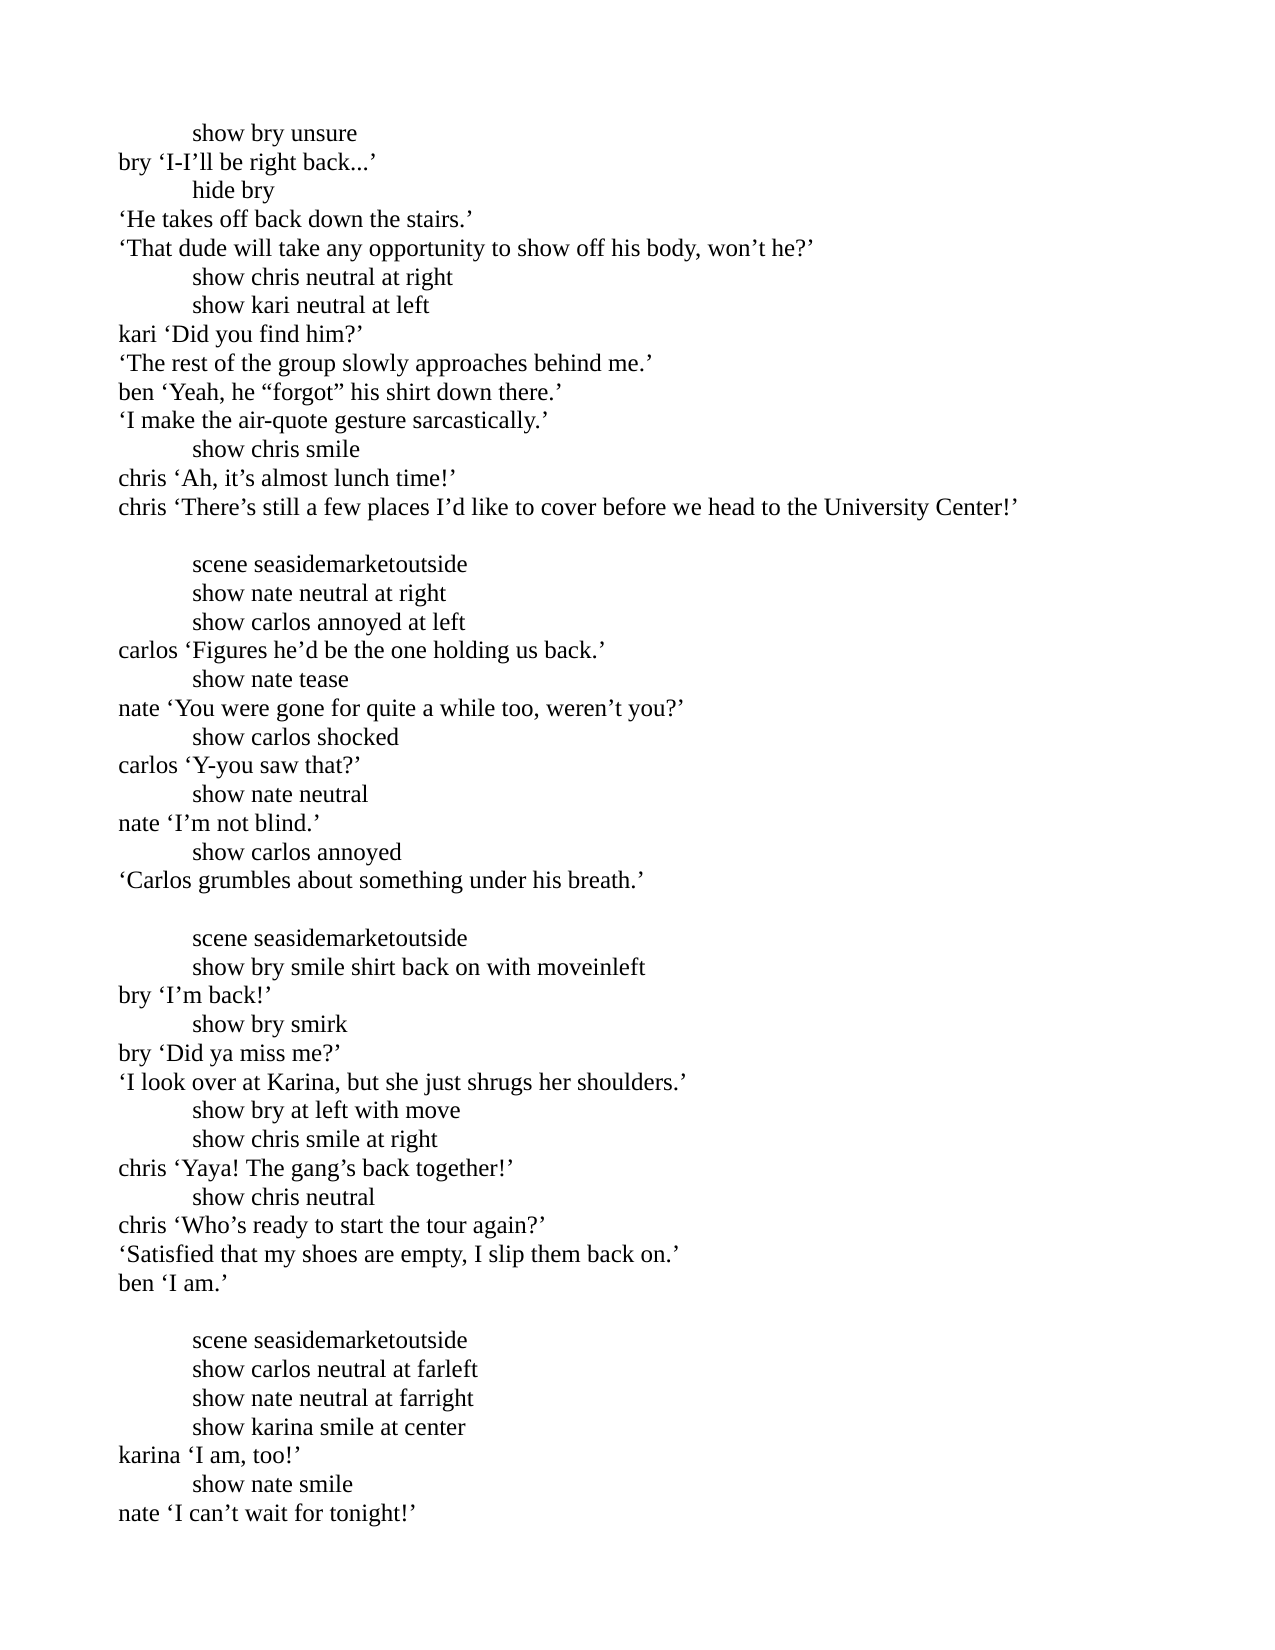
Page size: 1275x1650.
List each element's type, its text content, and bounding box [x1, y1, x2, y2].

text show bry unsure [118, 118, 1157, 147]
text chris ‘Yaya! The gang’s back together!’ [118, 1153, 1157, 1182]
text bry ‘I’m back!’ [118, 981, 1157, 1009]
text show bry smirk [118, 1009, 1157, 1038]
text ‘I make the air-quote gesture sarcastically.’ [118, 406, 1157, 434]
text show kari neutral at left [118, 291, 1157, 319]
text show carlos annoyed at left [118, 607, 1157, 636]
text kari ‘Did you find him?’ [118, 319, 1157, 348]
text chris ‘There’s still a few places I’d like to cover before we head to the University Center!’ [118, 492, 1157, 521]
text show carlos shocked [118, 722, 1157, 751]
text show nate tease [118, 664, 1157, 693]
text carlos ‘Y-you saw that?’ [118, 751, 1157, 779]
text scene seasidemarketoutside [118, 923, 1157, 952]
text ben ‘I am.’ [118, 1268, 1157, 1297]
text scene seasidemarketoutside [118, 1326, 1157, 1354]
text show nate neutral at farright [118, 1383, 1157, 1412]
text show chris smile [118, 434, 1157, 463]
text show nate neutral at right [118, 578, 1157, 607]
text nate ‘I’m not blind.’ [118, 808, 1157, 837]
text show chris smile at right [118, 1124, 1157, 1153]
text bry ‘I-I’ll be right back...’ [118, 147, 1157, 176]
text ‘The rest of the group slowly approaches behind me.’ [118, 348, 1157, 377]
text nate ‘I can’t wait for tonight!’ [118, 1498, 1157, 1527]
text chris ‘Ah, it’s almost lunch time!’ [118, 463, 1157, 492]
text show chris neutral at right [118, 262, 1157, 291]
text ‘I look over at Karina, but she just shrugs her shoulders.’ [118, 1067, 1157, 1096]
text show nate smile [118, 1469, 1157, 1498]
text bry ‘Did ya miss me?’ [118, 1038, 1157, 1067]
text show chris neutral [118, 1182, 1157, 1211]
text show bry at left with move [118, 1096, 1157, 1124]
text show karina smile at center [118, 1412, 1157, 1441]
text ben ‘Yeah, he “forgot” his shirt down there.’ [118, 377, 1157, 406]
text karina ‘I am, too!’ [118, 1441, 1157, 1469]
text show nate neutral [118, 779, 1157, 808]
text ‘Satisfied that my shoes are empty, I slip them back on.’ [118, 1239, 1157, 1268]
text show carlos neutral at farleft [118, 1354, 1157, 1383]
text hide bry [118, 176, 1157, 204]
text show carlos annoyed [118, 837, 1157, 866]
text ‘Carlos grumbles about something under his breath.’ [118, 866, 1157, 894]
text carlos ‘Figures he’d be the one holding us back.’ [118, 636, 1157, 664]
text show bry smile shirt back on with moveinleft [118, 952, 1157, 981]
text chris ‘Who’s ready to start the tour again?’ [118, 1211, 1157, 1239]
text ‘That dude will take any opportunity to show off his body, won’t he?’ [118, 233, 1157, 262]
text scene seasidemarketoutside [118, 549, 1157, 578]
text nate ‘You were gone for quite a while too, weren’t you?’ [118, 693, 1157, 722]
text ‘He takes off back down the stairs.’ [118, 204, 1157, 233]
